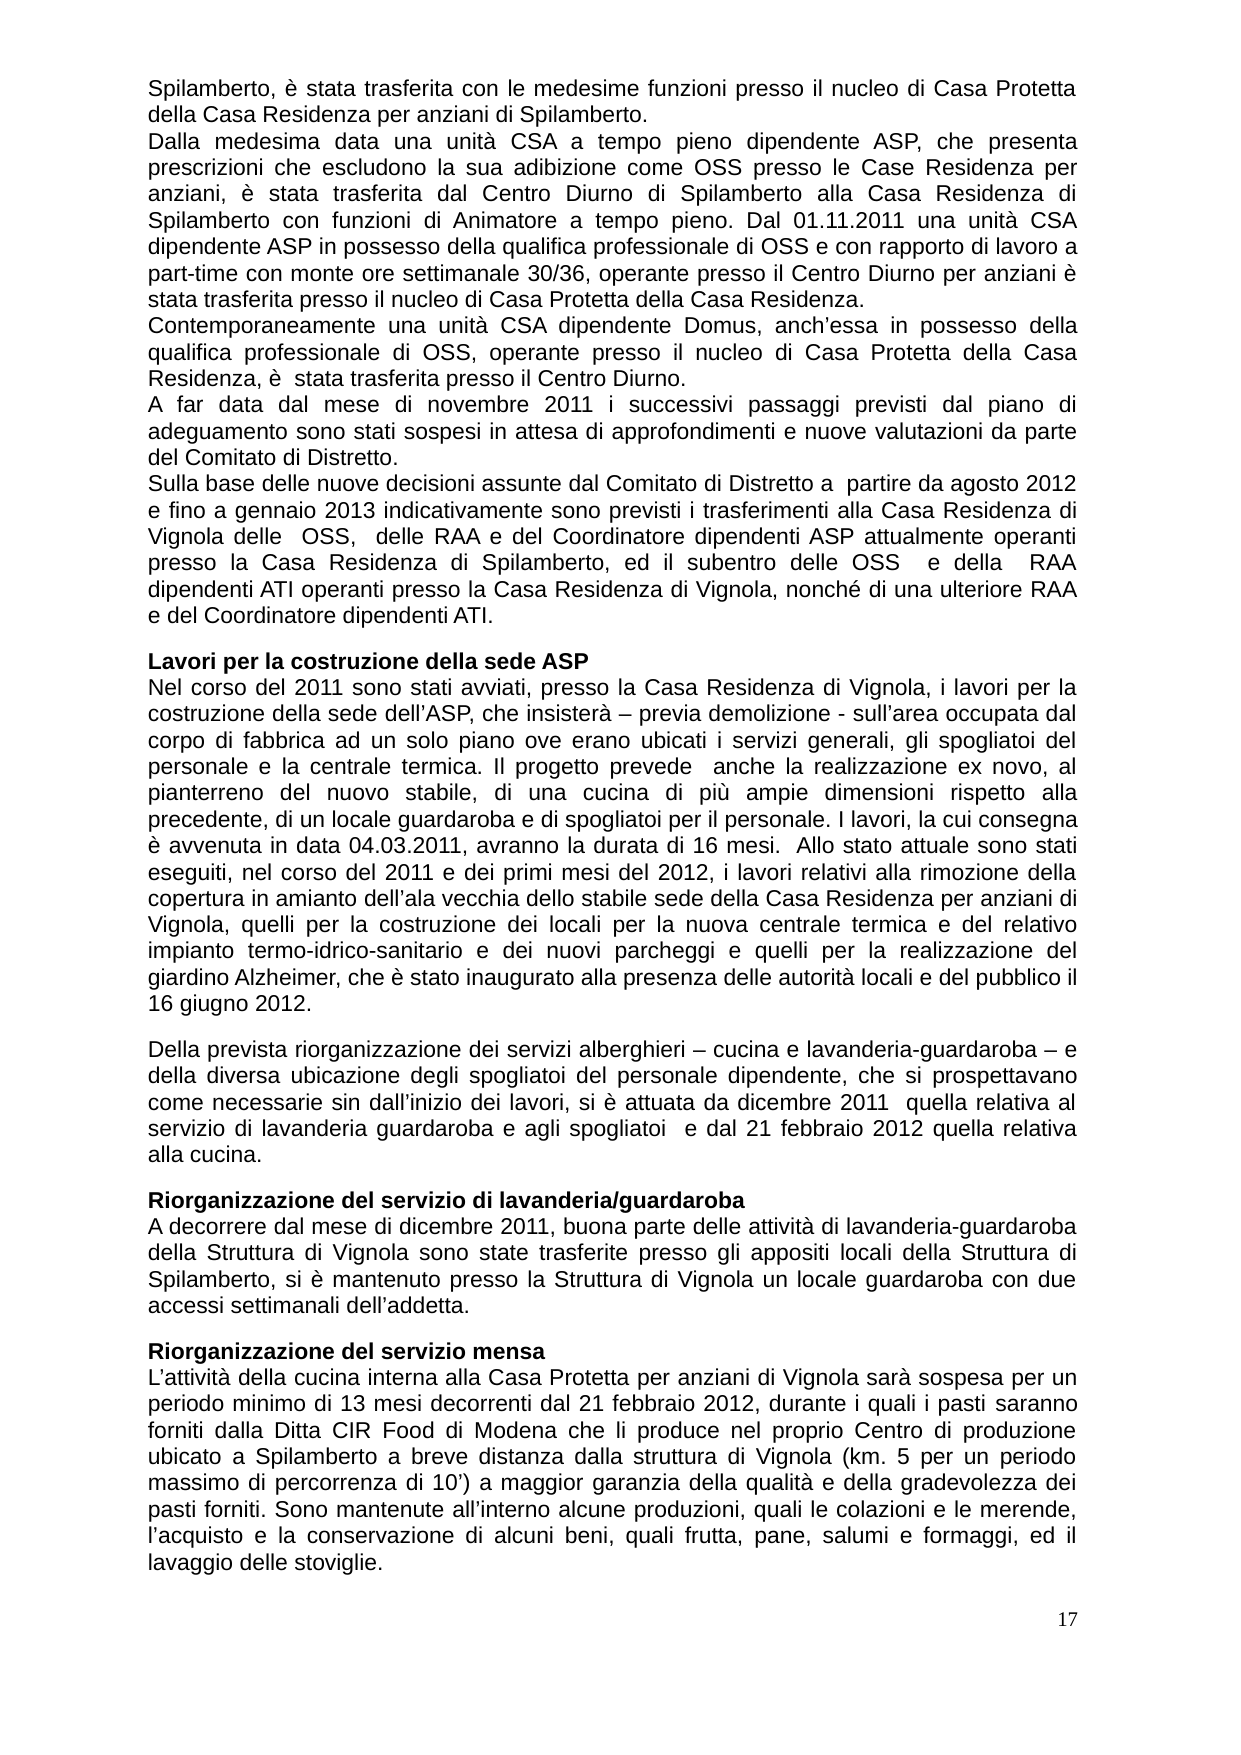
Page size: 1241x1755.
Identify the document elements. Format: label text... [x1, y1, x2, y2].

text Sulla base delle nuove decisioni assunte dal Comitato di Distretto a partire da agosto 2012 e fino a gennaio 2013 indicativamente sono previsti i trasferimenti alla Casa Residenza di Vignola delle OSS, delle RAA e del Coordinatore dipendenti ASP attualmente operanti presso la Casa Residenza di Spilamberto, ed il subentro delle OSS e della RAA dipendenti ATI operanti presso la Casa Residenza di Vignola, nonché di una ulteriore RAA e del Coordinatore dipendenti ATI. [148, 470, 1078, 628]
text A decorrere dal mese di dicembre 2011, buona parte delle attività di lavanderia-guardaroba della Struttura di Vignola sono state trasferite presso gli appositi locali della Struttura di Spilamberto, si è mantenuto presso la Struttura di Vignola un locale guardaroba con due accessi settimanali dell’addetta. [148, 1213, 1078, 1318]
text L’attività della cucina interna alla Casa Protetta per anziani di Vignola sarà sospesa per un periodo minimo di 13 mesi decorrenti dal 21 febbraio 2012, durante i quali i pasti saranno forniti dalla Ditta CIR Food di Modena che li produce nel proprio Centro di produzione ubicato a Spilamberto a breve distanza dalla struttura di Vignola (km. 5 per un periodo massimo di percorrenza di 10’) a maggior garanzia della qualità e della gradevolezza dei pasti forniti. Sono mantenute all’interno alcune produzioni, quali le colazioni e le merende, l’acquisto e la conservazione di alcuni beni, quali frutta, pane, salumi e formaggi, ed il lavaggio delle stoviglie. [148, 1364, 1078, 1575]
text Contemporaneamente una unità CSA dipendente Domus, anch’essa in possesso della qualifica professionale di OSS, operante presso il nucleo di Casa Protetta della Casa Residenza, è stata trasferita presso il Centro Diurno. [148, 312, 1078, 391]
text Riorganizzazione del servizio di lavanderia/guardaroba [148, 1187, 1078, 1213]
text Lavori per la costruzione della sede ASP [148, 648, 1078, 674]
text Della prevista riorganizzazione dei servizi alberghieri – cucina e lavanderia-guardaroba – e della diversa ubicazione degli spogliatoi del personale dipendente, che si prospettavano come necessarie sin dall’inizio dei lavori, si è attuata da dicembre 2011 quella relativa al servizio di lavanderia guardaroba e agli spogliatoi e dal 21 febbraio 2012 quella relativa alla cucina. [148, 1036, 1078, 1167]
text Spilamberto, è stata trasferita con le medesime funzioni presso il nucleo di Casa Protetta della Casa Residenza per anziani di Spilamberto. [148, 75, 1078, 128]
text Dalla medesima data una unità CSA a tempo pieno dipendente ASP, che presenta prescrizioni che escludono la sua adibizione come OSS presso le Case Residenza per anziani, è stata trasferita dal Centro Diurno di Spilamberto alla Casa Residenza di Spilamberto con funzioni di Animatore a tempo pieno. Dal 01.11.2011 una unità CSA dipendente ASP in possesso della qualifica professionale di OSS e con rapporto di lavoro a part-time con monte ore settimanale 30/36, operante presso il Centro Diurno per anziani è stata trasferita presso il nucleo di Casa Protetta della Casa Residenza. [148, 128, 1078, 312]
text A far data dal mese di novembre 2011 i successivi passaggi previsti dal piano di adeguamento sono stati sospesi in attesa di approfondimenti e nuove valutazioni da parte del Comitato di Distretto. [148, 391, 1078, 470]
text Nel corso del 2011 sono stati avviati, presso la Casa Residenza di Vignola, i lavori per la costruzione della sede dell’ASP, che insisterà – previa demolizione - sull’area occupata dal corpo di fabbrica ad un solo piano ove erano ubicati i servizi generali, gli spogliatoi del personale e la centrale termica. Il progetto prevede anche la realizzazione ex novo, al pianterreno del nuovo stabile, di una cucina di più ampie dimensioni rispetto alla precedente, di un locale guardaroba e di spogliatoi per il personale. I lavori, la cui consegna è avvenuta in data 04.03.2011, avranno la durata di 16 mesi. Allo stato attuale sono stati eseguiti, nel corso del 2011 e dei primi mesi del 2012, i lavori relativi alla rimozione della copertura in amianto dell’ala vecchia dello stabile sede della Casa Residenza per anziani di Vignola, quelli per la costruzione dei locali per la nuova centrale termica e del relativo impianto termo-idrico-sanitario e dei nuovi parcheggi e quelli per la realizzazione del giardino Alzheimer, che è stato inaugurato alla presenza delle autorità locali e del pubblico il 16 giugno 2012. [148, 674, 1078, 1017]
text Riorganizzazione del servizio mensa [148, 1338, 1078, 1364]
